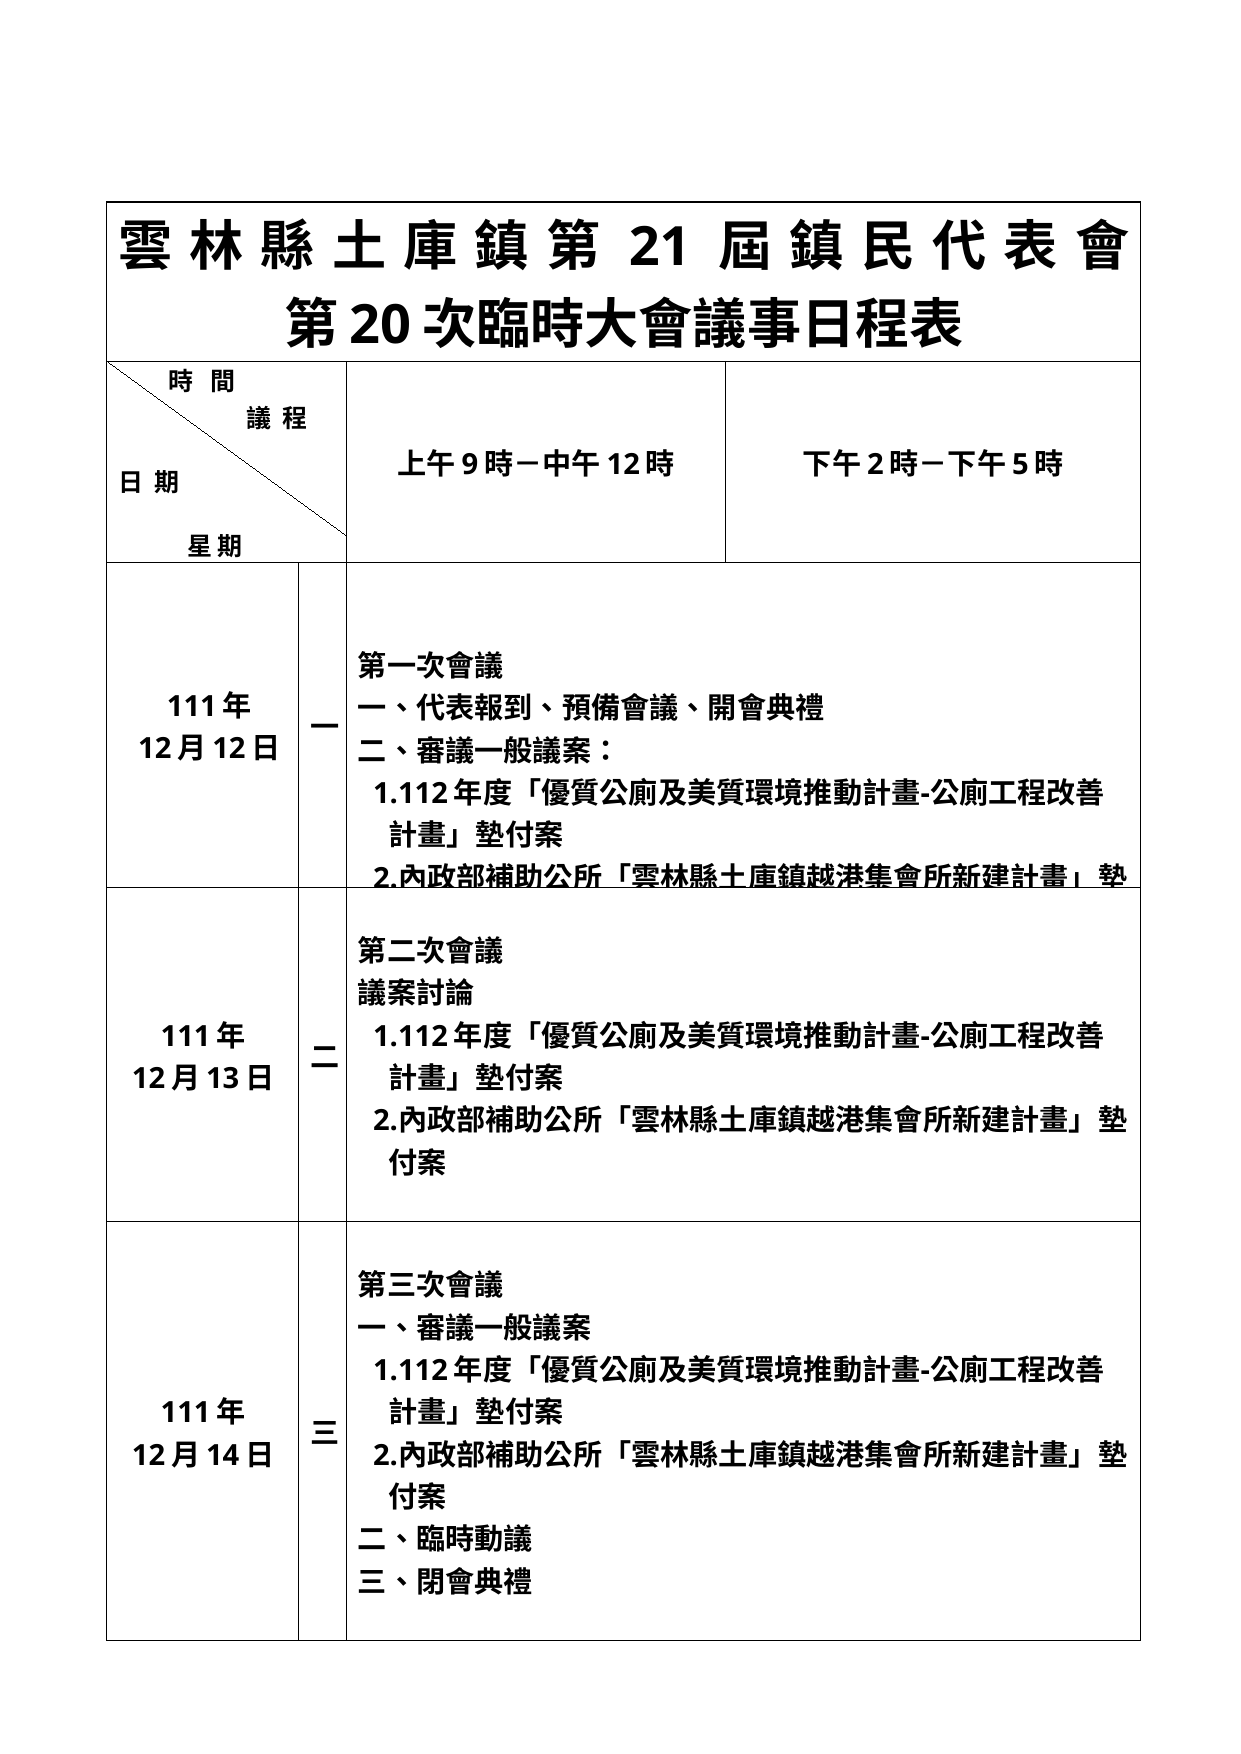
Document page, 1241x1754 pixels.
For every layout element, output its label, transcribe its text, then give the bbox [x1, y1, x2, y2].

table_cell 第二次會議 議案討論 1.112年度「優質公廁及美質環境推動計畫-公廁工程改善 計畫」墊付案 2.內政部補助公所「雲林縣土庫鎮越港集會所新建計畫」墊 付案 [347, 888, 1140, 1221]
table_cell 111年 12月13日 [107, 888, 298, 1221]
table_cell 第三次會議 一、審議一般議案 1.112年度「優質公廁及美質環境推動計畫-公廁工程改善 計畫」墊付案 2.內政部補助公所「雲林縣土庫鎮越港集會所新建計畫」墊 付案 二、臨時動議 三、閉會典禮 [347, 1222, 1140, 1640]
table_cell 下午2時－下午5時 [726, 362, 1140, 562]
table_header 雲林縣土庫鎮第21屆鎮民代表會 第20次臨時大會議事日程表 [107, 203, 1140, 361]
table_cell 一 [299, 563, 346, 887]
table_cell 111年 12月14日 [107, 1222, 298, 1640]
table_cell 時 間 議 程 日 期 星 期 [107, 362, 346, 562]
table_cell 二 [299, 888, 346, 1221]
table_cell 三 [299, 1222, 346, 1640]
table_cell 111年 12月12日 [107, 563, 298, 887]
table_cell 上午9時－中午12時 [347, 362, 725, 562]
table_cell 第一次會議 一、代表報到、預備會議、開會典禮 二、審議一般議案： 1.112年度「優質公廁及美質環境推動計畫-公廁工程改善 計畫」墊付案 2.內政部補助公所「雲林縣土庫鎮越港集會所新建計畫」墊 付案 [347, 563, 1140, 887]
